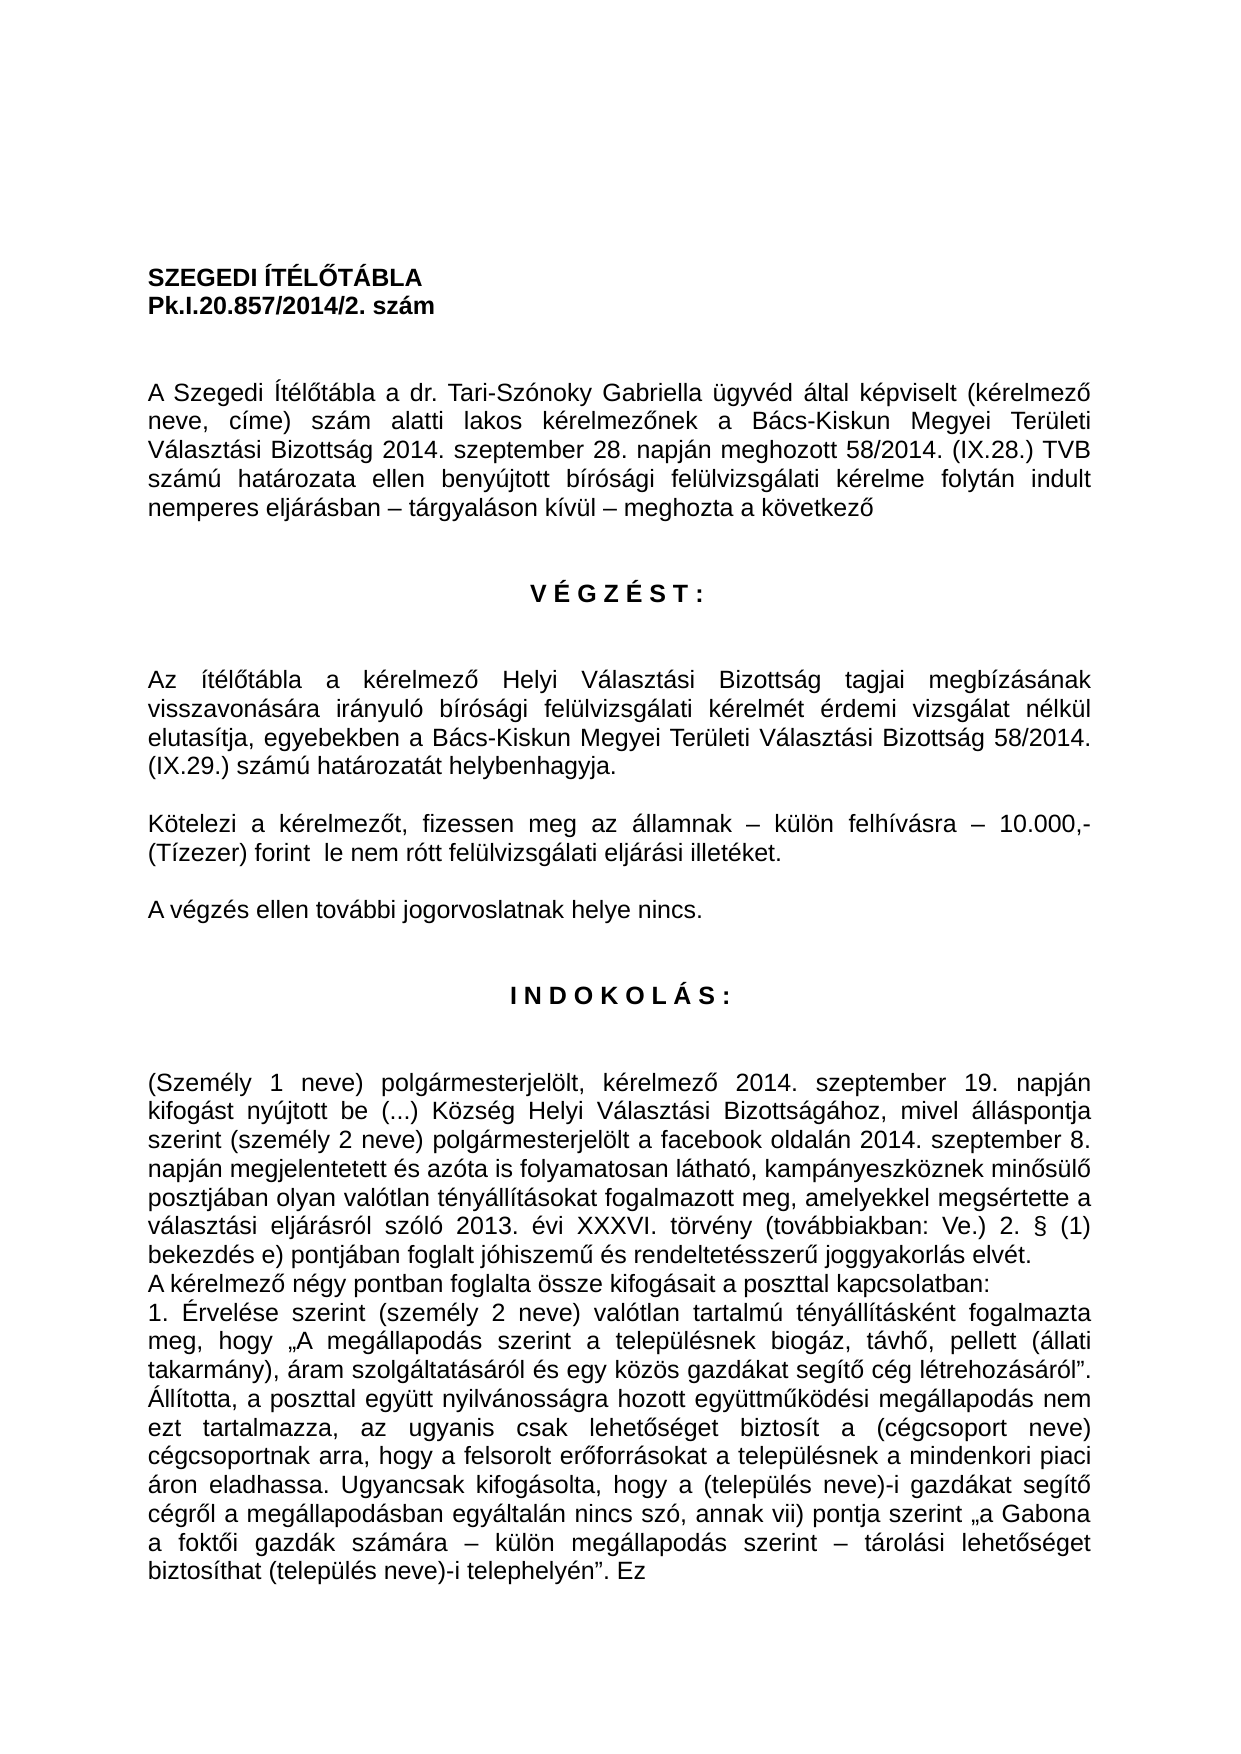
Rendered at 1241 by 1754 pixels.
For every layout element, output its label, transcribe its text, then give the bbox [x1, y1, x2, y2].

text Az ítélőtábla a kérelmező Helyi Választási Bizottság tagjai megbízásának visszavonására irányuló bírósági felülvizsgálati kérelmét érdemi vizsgálat nélkül elutasítja, egyebekben a Bács-Kiskun Megyei Területi Választási Bizottság 58/2014. (IX.29.) számú határozatát helybenhagyja. [148, 665, 1093, 780]
text A végzés ellen további jogorvoslatnak helye nincs. [148, 895, 1093, 924]
text V É G Z É S T : [148, 579, 1093, 608]
text 1. Érvelése szerint (személy 2 neve) valótlan tartalmú tényállításként fogalmazta meg, hogy „A megállapodás szerint a településnek biogáz, távhő, pellett (állati takarmány), áram szolgáltatásáról és egy közös gazdákat segítő cég létrehozásáról”. Állította, a poszttal együtt nyilvánosságra hozott együttműködési megállapodás nem ezt tartalmazza, az ugyanis csak lehetőséget biztosít a (cégcsoport neve) cégcsoportnak arra, hogy a felsorolt erőforrásokat a településnek a mindenkori piaci áron eladhassa. Ugyancsak kifogásolta, hogy a (település neve)-i gazdákat segítő cégről a megállapodásban egyáltalán nincs szó, annak vii) pontja szerint „a Gabona a foktői gazdák számára – külön megállapodás szerint – tárolási lehetőséget biztosíthat (település neve)-i telephelyén”. Ez [148, 1298, 1093, 1585]
text I N D O K O L Á S : [148, 981, 1093, 1010]
text SZEGEDI ÍTÉLŐTÁBLA [148, 263, 1093, 291]
text (Személy 1 neve) polgármesterjelölt, kérelmező 2014. szeptember 19. napján kifogást nyújtott be (...) Község Helyi Választási Bizottságához, mivel álláspontja szerint (személy 2 neve) polgármesterjelölt a facebook oldalán 2014. szeptember 8. napján megjelentetett és azóta is folyamatosan látható, kampányeszköznek minősülő posztjában olyan valótlan tényállításokat fogalmazott meg, amelyekkel megsértette a választási eljárásról szóló 2013. évi XXXVI. törvény (továbbiakban: Ve.) 2. § (1) bekezdés e) pontjában foglalt jóhiszemű és rendeltetésszerű joggyakorlás elvét. [148, 1068, 1093, 1269]
text Kötelezi a kérelmezőt, fizessen meg az államnak – külön felhívásra – 10.000,- (Tízezer) forint le nem rótt felülvizsgálati eljárási illetéket. [148, 809, 1093, 866]
text A Szegedi Ítélőtábla a dr. Tari-Szónoky Gabriella ügyvéd által képviselt (kérelmező neve, címe) szám alatti lakos kérelmezőnek a Bács-Kiskun Megyei Területi Választási Bizottság 2014. szeptember 28. napján meghozott 58/2014. (IX.28.) TVB számú határozata ellen benyújtott bírósági felülvizsgálati kérelme folytán indult nemperes eljárásban – tárgyaláson kívül – meghozta a következő [148, 378, 1093, 521]
text A kérelmező négy pontban foglalta össze kifogásait a poszttal kapcsolatban: [148, 1269, 1093, 1298]
text Pk.I.20.857/2014/2. szám [148, 291, 1093, 320]
